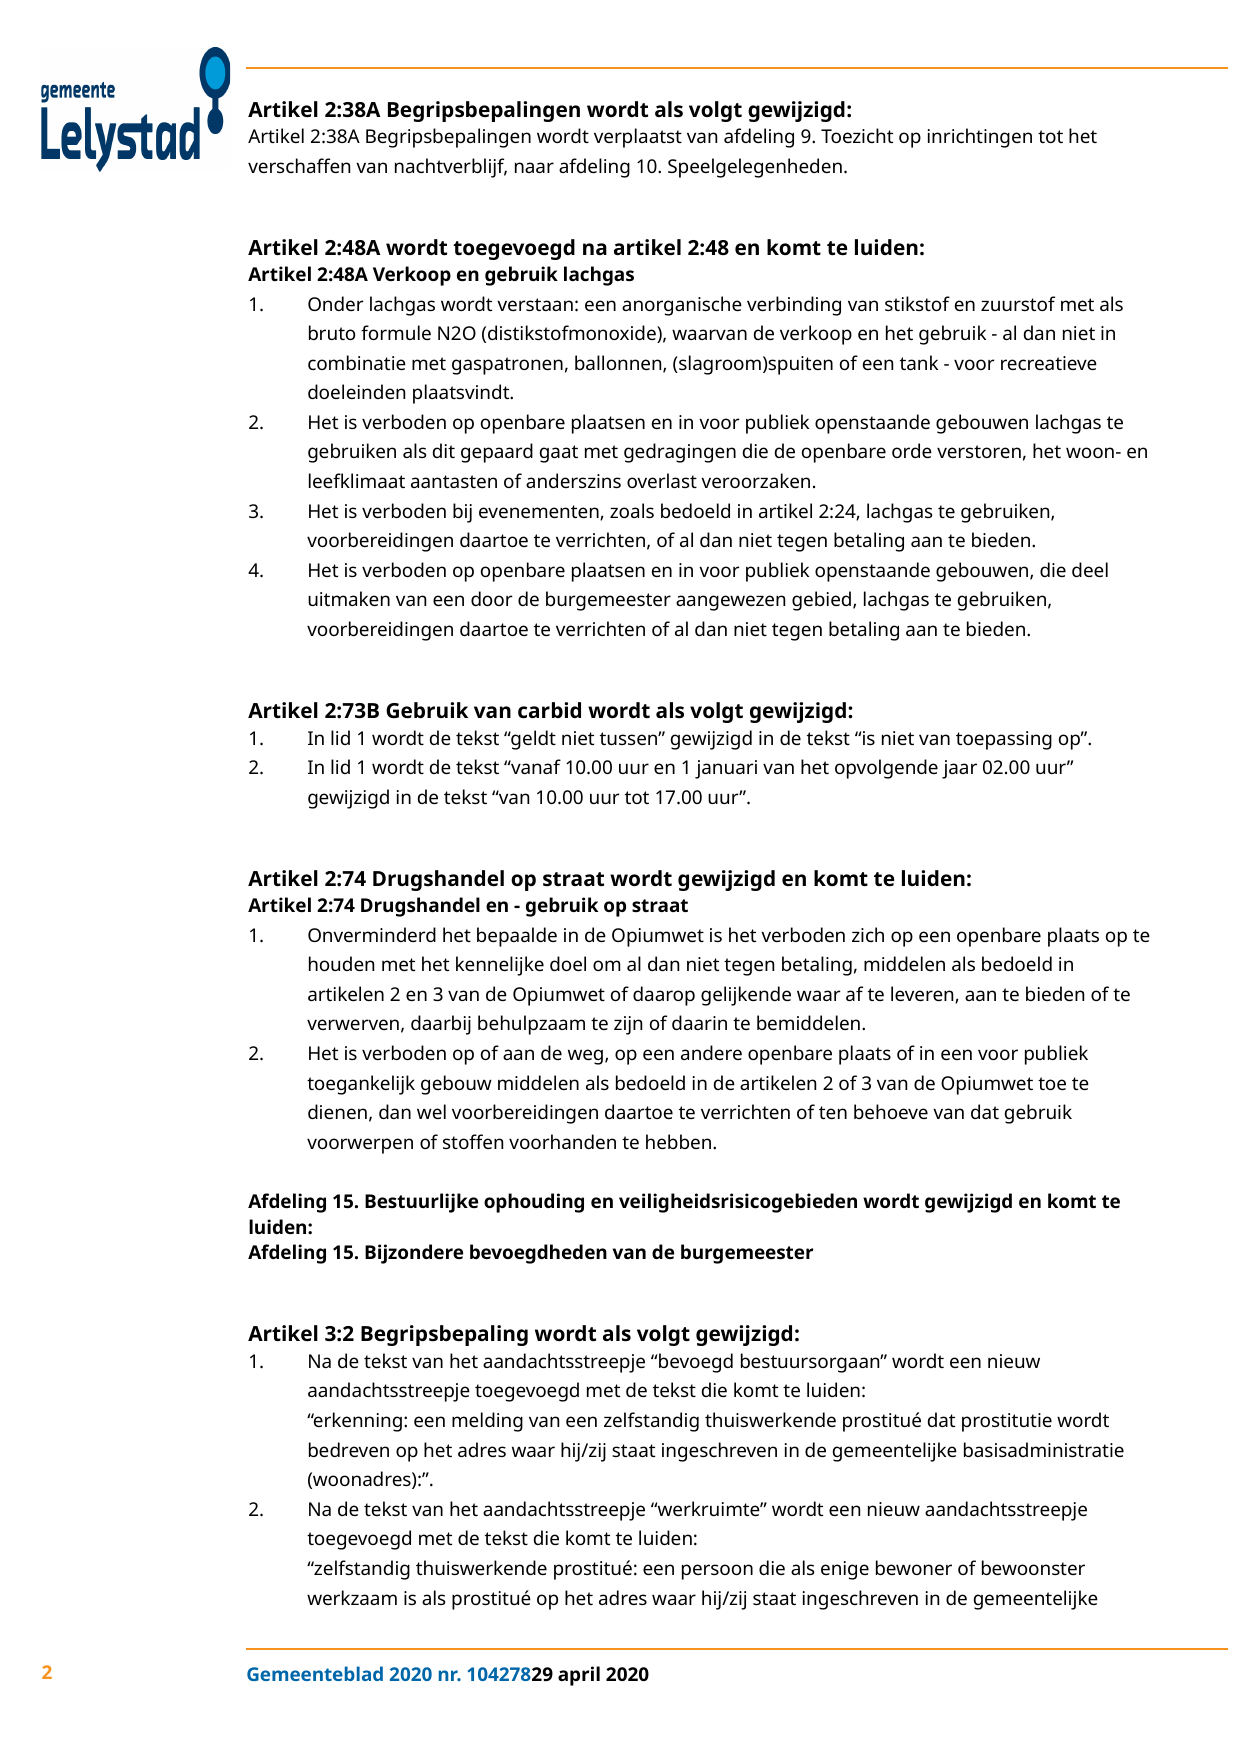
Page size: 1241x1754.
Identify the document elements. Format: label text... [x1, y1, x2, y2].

list Na de tekst van het aandachtsstreepje “werkruimte” wordt een nieuw aandachtsstreepje toegevoegd met de tekst die komt te luiden: [248, 1496, 1152, 1551]
text Afdeling 15. Bestuurlijke ophouding en veiligheidsrisicogebieden wordt gewijzigd en komt te luiden: [248, 1188, 1152, 1239]
list Het is verboden op openbare plaatsen en in voor publiek openstaande gebouwen lachgas te gebruiken als dit gepaard gaat met gedragingen die de openbare orde verstoren, het woon- en leefklimaat aantasten of anderszins overlast veroorzaken. [248, 409, 1152, 494]
text Artikel 2:48A Verkoop en gebruik lachgas [248, 261, 1152, 287]
list “zelfstandig thuiswerkende prostitué: een persoon die als enige bewoner of bewoonster werkzaam is als prostitué op het adres waar hij/zij staat ingeschreven in de gemeentelijke [248, 1555, 1152, 1610]
text Artikel 3:2 Begripsbepaling wordt als volgt gewijzigd: [248, 1319, 1152, 1348]
text Artikel 2:38A Begripsbepalingen wordt verplaatst van afdeling 9. Toezicht op inrichtingen tot het verschaffen van nachtverblijf, naar afdeling 10. Speelgelegenheden. [248, 123, 1152, 178]
list In lid 1 wordt de tekst “vanaf 10.00 uur en 1 januari van het opvolgende jaar 02.00 uur” gewijzigd in de tekst “van 10.00 uur tot 17.00 uur”. [248, 754, 1152, 809]
text Afdeling 15. Bijzondere bevoegdheden van de burgemeester [248, 1239, 1152, 1265]
list Het is verboden op of aan de weg, op een andere openbare plaats of in een voor publiek toegankelijk gebouw middelen als bedoeld in de artikelen 2 of 3 van de Opiumwet toe te dienen, dan wel voorbereidingen daartoe te verrichten of ten behoeve van dat gebruik voorwerpen of stoffen voorhanden te hebben. [248, 1040, 1152, 1155]
text Artikel 2:73B Gebruik van carbid wordt als volgt gewijzigd: [248, 696, 1152, 725]
list Het is verboden op openbare plaatsen en in voor publiek openstaande gebouwen, die deel uitmaken van een door de burgemeester aangewezen gebied, lachgas te gebruiken, voorbereidingen daartoe te verrichten of al dan niet tegen betaling aan te bieden. [248, 557, 1152, 642]
picture [41, 47, 231, 172]
list Na de tekst van het aandachtsstreepje “bevoegd bestuursorgaan” wordt een nieuw aandachtsstreepje toegevoegd met de tekst die komt te luiden: [248, 1348, 1152, 1403]
text Artikel 2:74 Drugshandel op straat wordt gewijzigd en komt te luiden: [248, 864, 1152, 892]
list Onder lachgas wordt verstaan: een anorganische verbinding van stikstof en zuurstof met als bruto formule N2O (distikstofmonoxide), waarvan de verkoop en het gebruik - al dan niet in combinatie met gaspatronen, ballonnen, (slagroom)spuiten of een tank - voor recreatieve doeleinden plaatsvindt. [248, 291, 1152, 405]
list “erkenning: een melding van een zelfstandig thuiswerkende prostitué dat prostitutie wordt bedreven op het adres waar hij/zij staat ingeschreven in de gemeentelijke basisadministratie (woonadres):”. [248, 1407, 1152, 1492]
list Onverminderd het bepaalde in de Opiumwet is het verboden zich op een openbare plaats op te houden met het kennelijke doel om al dan niet tegen betaling, middelen als bedoeld in artikelen 2 en 3 van de Opiumwet of daarop gelijkende waar af te leveren, aan te bieden of te verwerven, daarbij behulpzaam te zijn of daarin te bemiddelen. [248, 922, 1152, 1036]
text Artikel 2:38A Begripsbepalingen wordt als volgt gewijzigd: [248, 95, 1152, 123]
text Artikel 2:74 Drugshandel en - gebruik op straat [248, 892, 1152, 918]
list Het is verboden bij evenementen, zoals bedoeld in artikel 2:24, lachgas te gebruiken, voorbereidingen daartoe te verrichten, of al dan niet tegen betaling aan te bieden. [248, 498, 1152, 553]
text Artikel 2:48A wordt toegevoegd na artikel 2:48 en komt te luiden: [248, 233, 1152, 261]
list In lid 1 wordt de tekst “geldt niet tussen” gewijzigd in de tekst “is niet van toepassing op”. [248, 725, 1152, 750]
